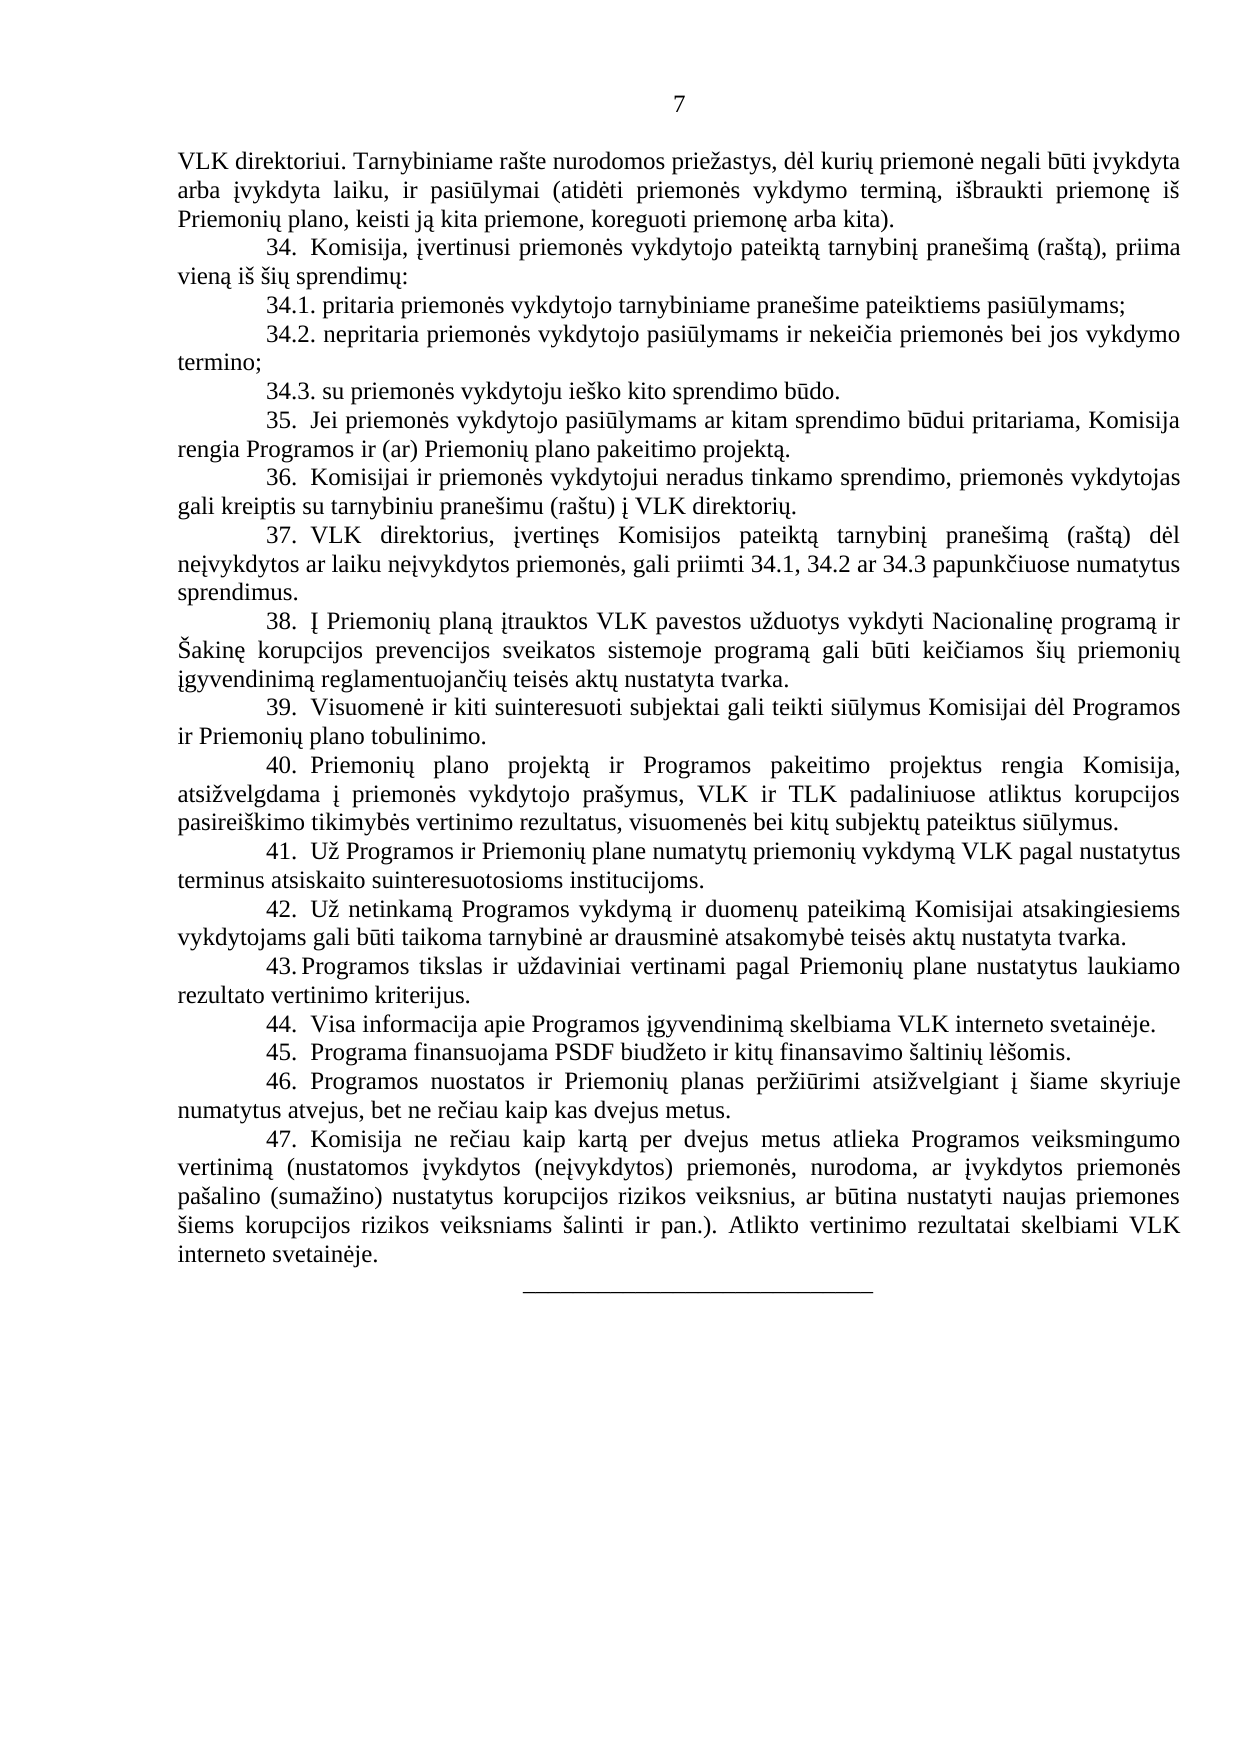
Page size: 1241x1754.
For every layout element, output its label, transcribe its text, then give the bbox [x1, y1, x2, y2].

text 46. Programos nuostatos ir Priemonių planas peržiūrimi atsižvelgiant į šiame skyriuje numatytus atvejus, bet ne rečiau kaip kas dvejus metus. [177, 1066, 1181, 1124]
text 39. Visuomenė ir kiti suinteresuoti subjektai gali teikti siūlymus Komisijai dėl Programos ir Priemonių plano tobulinimo. [177, 692, 1181, 750]
text 37. VLK direktorius, įvertinęs Komisijos pateiktą tarnybinį pranešimą (raštą) dėl neįvykdytos ar laiku neįvykdytos priemonės, gali priimti 34.1, 34.2 ar 34.3 papunkčiuose numatytus sprendimus. [177, 520, 1181, 606]
text 47. Komisija ne rečiau kaip kartą per dvejus metus atlieka Programos veiksmingumo vertinimą (nustatomos įvykdytos (neįvykdytos) priemonės, nurodoma, ar įvykdytos priemonės pašalino (sumažino) nustatytus korupcijos rizikos veiksnius, ar būtina nustatyti naujas priemones šiems korupcijos rizikos veiksniams šalinti ir pan.). Atlikto vertinimo rezultatai skelbiami VLK interneto svetainėje. [177, 1124, 1181, 1267]
text 38. Į Priemonių planą įtrauktos VLK pavestos užduotys vykdyti Nacionalinę programą ir Šakinę korupcijos prevencijos sveikatos sistemoje programą gali būti keičiamos šių priemonių įgyvendinimą reglamentuojančių teisės aktų nustatyta tvarka. [177, 606, 1181, 692]
text VLK direktoriui. Tarnybiniame rašte nurodomos priežastys, dėl kurių priemonė negali būti įvykdyta arba įvykdyta laiku, ir pasiūlymai (atidėti priemonės vykdymo terminą, išbraukti priemonę iš Priemonių plano, keisti ją kita priemone, koreguoti priemonę arba kita). [177, 146, 1181, 232]
text ____________________________ [215, 1267, 1181, 1296]
text 34. Komisija, įvertinusi priemonės vykdytojo pateiktą tarnybinį pranešimą (raštą), priima vieną iš šių sprendimų: [177, 232, 1181, 290]
text 36. Komisijai ir priemonės vykdytojui neradus tinkamo sprendimo, priemonės vykdytojas gali kreiptis su tarnybiniu pranešimu (raštu) į VLK direktorių. [177, 462, 1181, 520]
text 44. Visa informacija apie Programos įgyvendinimą skelbiama VLK interneto svetainėje. [177, 1009, 1181, 1037]
text 40. Priemonių plano projektą ir Programos pakeitimo projektus rengia Komisija, atsižvelgdama į priemonės vykdytojo prašymus, VLK ir TLK padaliniuose atliktus korupcijos pasireiškimo tikimybės vertinimo rezultatus, visuomenės bei kitų subjektų pateiktus siūlymus. [177, 750, 1181, 836]
text 45. Programa finansuojama PSDF biudžeto ir kitų finansavimo šaltinių lėšomis. [177, 1037, 1181, 1066]
text 34.3. su priemonės vykdytoju ieško kito sprendimo būdo. [177, 376, 1181, 405]
text 42. Už netinkamą Programos vykdymą ir duomenų pateikimą Komisijai atsakingiesiems vykdytojams gali būti taikoma tarnybinė ar drausminė atsakomybė teisės aktų nustatyta tvarka. [177, 894, 1181, 951]
text 35. Jei priemonės vykdytojo pasiūlymams ar kitam sprendimo būdui pritariama, Komisija rengia Programos ir (ar) Priemonių plano pakeitimo projektą. [177, 405, 1181, 462]
text 43. Programos tikslas ir uždaviniai vertinami pagal Priemonių plane nustatytus laukiamo rezultato vertinimo kriterijus. [177, 951, 1181, 1009]
text 34.1. pritaria priemonės vykdytojo tarnybiniame pranešime pateiktiems pasiūlymams; [177, 290, 1181, 319]
text 34.2. nepritaria priemonės vykdytojo pasiūlymams ir nekeičia priemonės bei jos vykdymo termino; [177, 319, 1181, 376]
text 41. Už Programos ir Priemonių plane numatytų priemonių vykdymą VLK pagal nustatytus terminus atsiskaito suinteresuotosioms institucijoms. [177, 836, 1181, 894]
